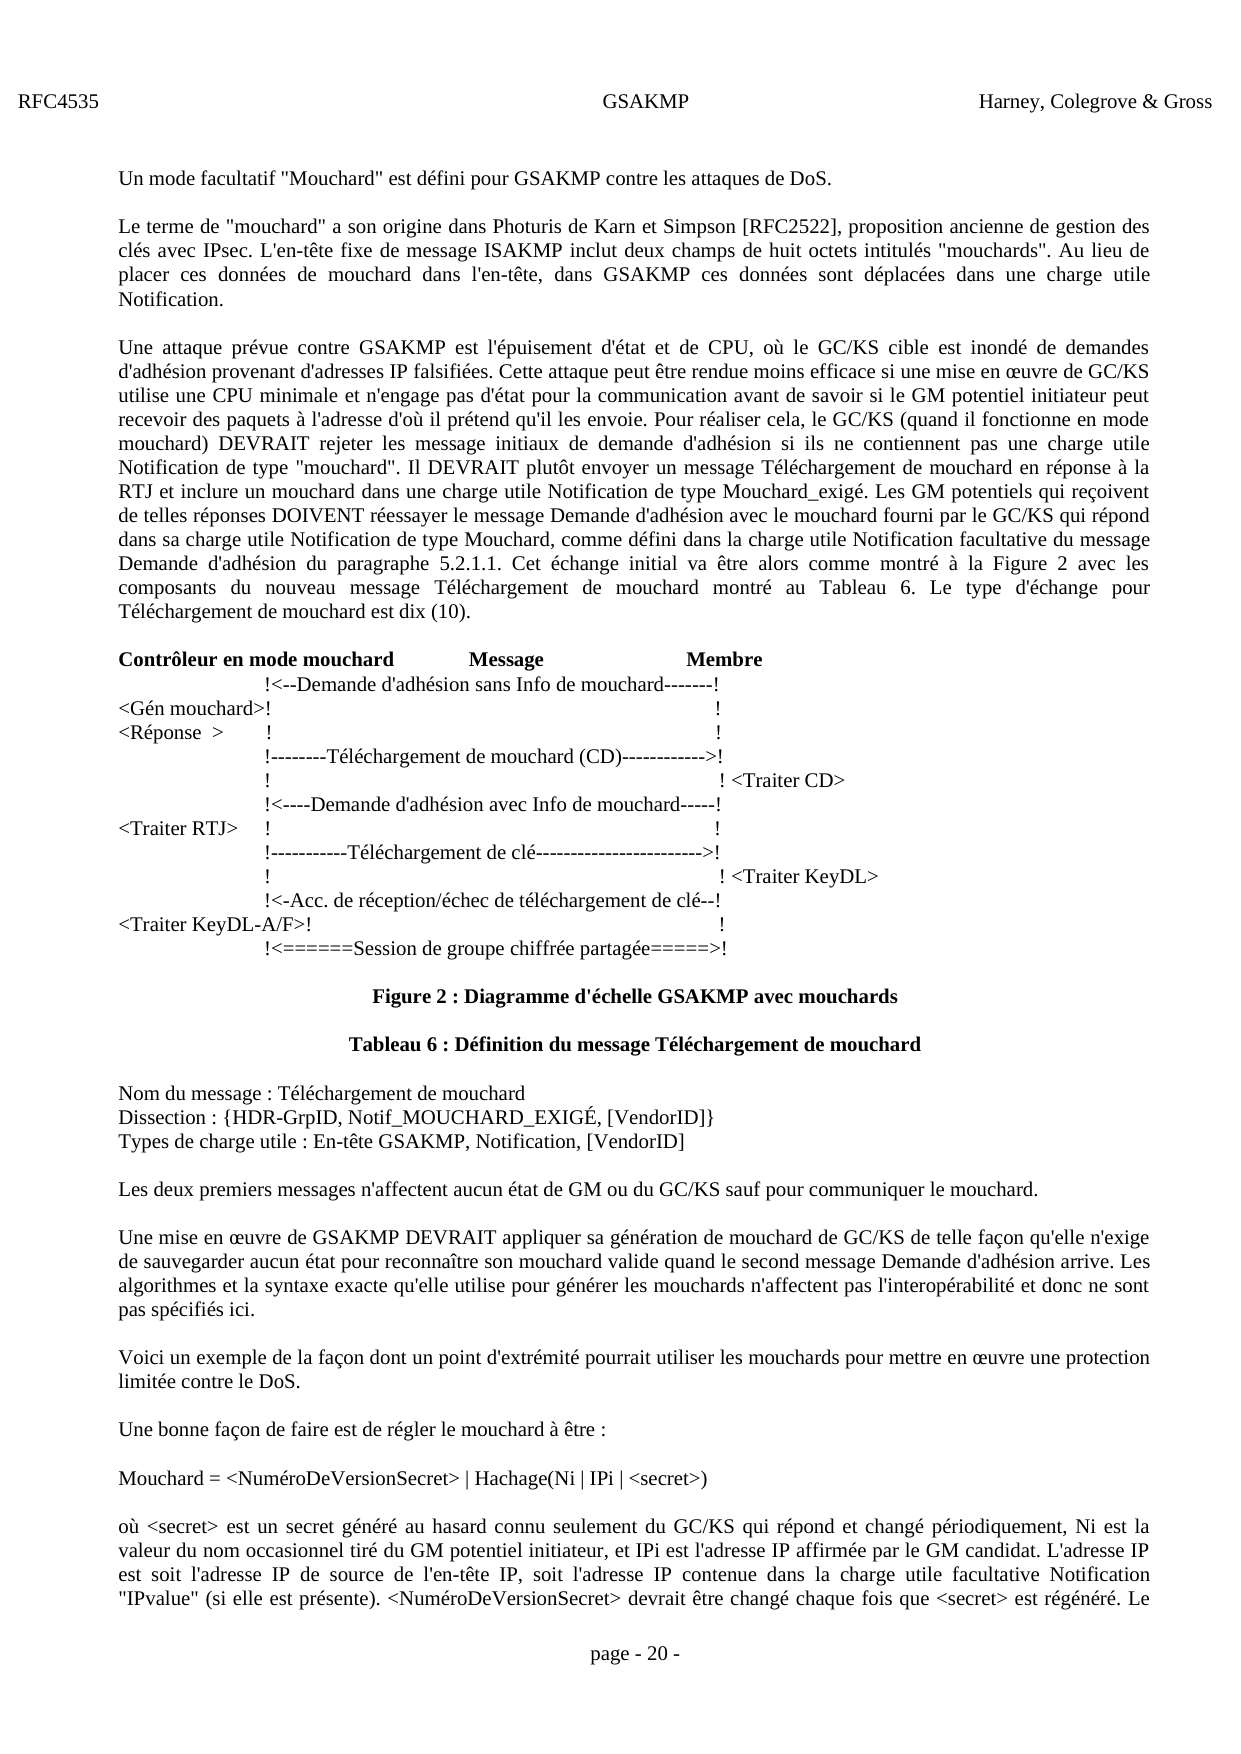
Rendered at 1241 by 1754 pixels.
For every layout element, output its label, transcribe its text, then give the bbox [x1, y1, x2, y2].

text ! ! <Traiter CD> [118, 768, 1152, 792]
text !<--Demande d'adhésion sans Info de mouchard-------! [118, 671, 1152, 696]
text Une mise en œuvre de GSAKMP DEVRAIT appliquer sa génération de mouchard de GC/KS de telle façon qu'elle n'exige de sauvegarder aucun état pour reconnaître son mouchard valide quand le second message Demande d'adhésion arrive. Les algorithmes et la syntaxe exacte qu'elle utilise pour générer les mouchards n'affectent pas l'interopérabilité et donc ne sont pas spécifiés ici. [118, 1225, 1152, 1321]
text Une bonne façon de faire est de régler le mouchard à être : [118, 1417, 1152, 1441]
text ! ! <Traiter KeyDL> [118, 864, 1152, 888]
text Tableau 6 : Définition du message Téléchargement de mouchard [118, 1032, 1152, 1056]
text où <secret> est un secret généré au hasard connu seulement du GC/KS qui répond et changé périodiquement, Ni est la valeur du nom occasionnel tiré du GM potentiel initiateur, et IPi est l'adresse IP affirmée par le GM candidat. L'adresse IP est soit l'adresse IP de source de l'en-tête IP, soit l'adresse IP contenue dans la charge utile facultative Notification "IPvalue" (si elle est présente). <NuméroDeVersionSecret> devrait être changé chaque fois que <secret> est régénéré. Le [118, 1514, 1152, 1610]
text Une attaque prévue contre GSAKMP est l'épuisement d'état et de CPU, où le GC/KS cible est inondé de demandes d'adhésion provenant d'adresses IP falsifiées. Cette attaque peut être rendue moins efficace si une mise en œuvre de GC/KS utilise une CPU minimale et n'engage pas d'état pour la communication avant de savoir si le GM potentiel initiateur peut recevoir des paquets à l'adresse d'où il prétend qu'il les envoie. Pour réaliser cela, le GC/KS (quand il fonctionne en mode mouchard) DEVRAIT rejeter les message initiaux de demande d'adhésion si ils ne contiennent pas une charge utile Notification de type "mouchard". Il DEVRAIT plutôt envoyer un message Téléchargement de mouchard en réponse à la RTJ et inclure un mouchard dans une charge utile Notification de type Mouchard_exigé. Les GM potentiels qui reçoivent de telles réponses DOIVENT réessayer le message Demande d'adhésion avec le mouchard fourni par le GC/KS qui répond dans sa charge utile Notification de type Mouchard, comme défini dans la charge utile Notification facultative du message Demande d'adhésion du paragraphe 5.2.1.1. Cet échange initial va être alors comme montré à la Figure 2 avec les composants du nouveau message Téléchargement de mouchard montré au Tableau 6. Le type d'échange pour Téléchargement de mouchard est dix (10). [118, 334, 1152, 623]
text !<----Demande d'adhésion avec Info de mouchard-----! [118, 792, 1152, 816]
text Figure 2 : Diagramme d'échelle GSAKMP avec mouchards [118, 984, 1152, 1008]
text Dissection : {HDR-GrpID, Notif_MOUCHARD_EXIGÉ, [VendorID]} [118, 1104, 1152, 1129]
text !<======Session de groupe chiffrée partagée=====>! [118, 936, 1152, 960]
text Voici un exemple de la façon dont un point d'extrémité pourrait utiliser les mouchards pour mettre en œuvre une protection limitée contre le DoS. [118, 1345, 1152, 1393]
text Contrôleur en mode mouchard Message Membre [118, 647, 1152, 671]
text Types de charge utile : En-tête GSAKMP, Notification, [VendorID] [118, 1129, 1152, 1153]
text Le terme de "mouchard" a son origine dans Photuris de Karn et Simpson [RFC2522], proposition ancienne de gestion des clés avec IPsec. L'en-tête fixe de message ISAKMP inclut deux champs de huit octets intitulés "mouchards". Au lieu de placer ces données de mouchard dans l'en-tête, dans GSAKMP ces données sont déplacées dans une charge utile Notification. [118, 214, 1152, 311]
text <Gén mouchard>! ! [118, 696, 1152, 719]
text <Traiter KeyDL-A/F>! ! [118, 912, 1152, 936]
text !<-Acc. de réception/échec de téléchargement de clé--! [118, 888, 1152, 912]
text Les deux premiers messages n'affectent aucun état de GM ou du GC/KS sauf pour communiquer le mouchard. [118, 1177, 1152, 1201]
text !--------Téléchargement de mouchard (CD)------------>! [118, 744, 1152, 768]
text <Traiter RTJ> ! ! [118, 816, 1152, 840]
text <Réponse > ! ! [118, 719, 1152, 744]
text Nom du message : Téléchargement de mouchard [118, 1081, 1152, 1104]
text Un mode facultatif "Mouchard" est défini pour GSAKMP contre les attaques de DoS. [118, 166, 1152, 190]
text Mouchard = <NuméroDeVersionSecret> | Hachage(Ni | IPi | <secret>) [118, 1466, 1152, 1489]
text !-----------Téléchargement de clé------------------------>! [118, 840, 1152, 864]
